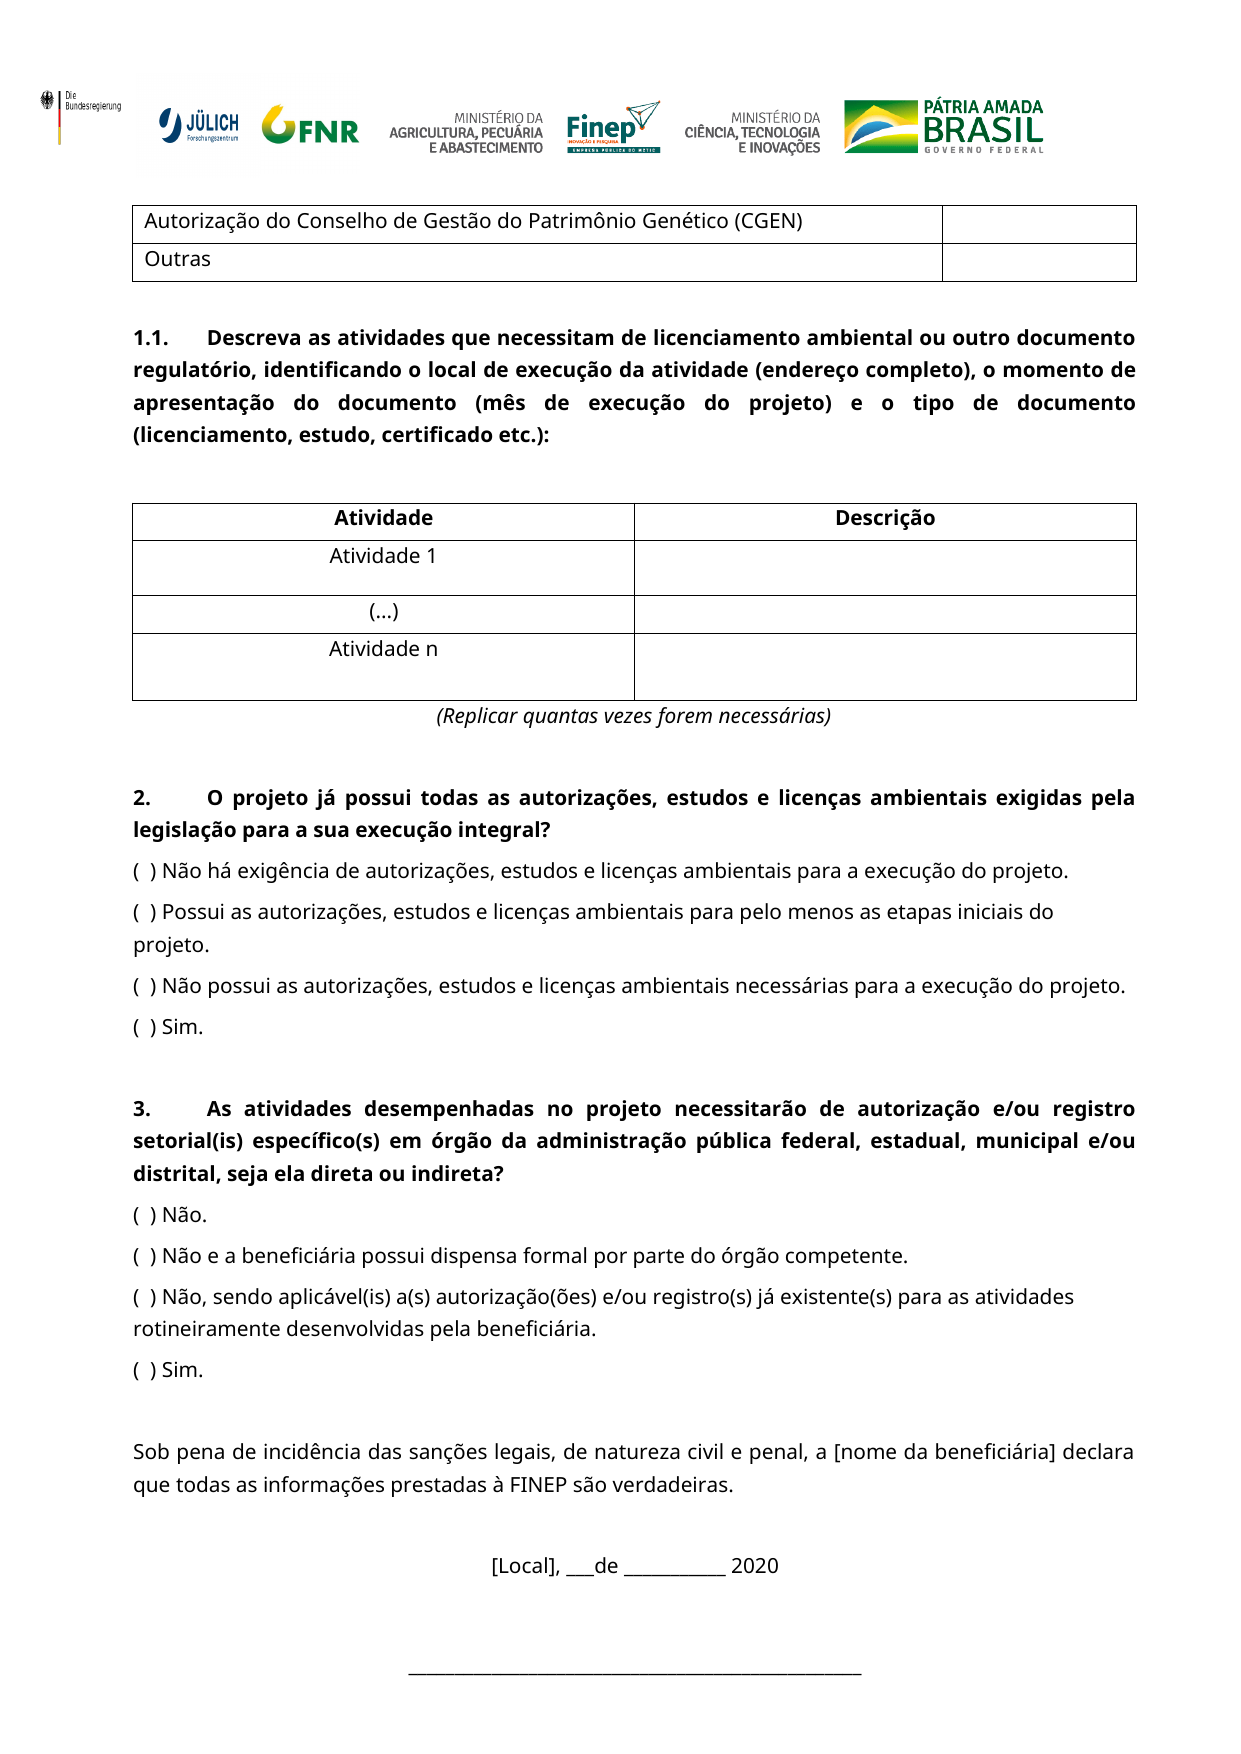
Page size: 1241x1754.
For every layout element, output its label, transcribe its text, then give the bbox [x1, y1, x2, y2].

text ( ) Sim. [133, 1012, 1137, 1040]
table_cell Atividade 1 [133, 541, 634, 595]
text ( ) Sim. [133, 1355, 1137, 1384]
table_cell [943, 206, 1136, 243]
text ( ) Não possui as autorizações, estudos e licenças ambientais necessárias para a execução do projeto. [133, 971, 1137, 999]
table_cell Atividade n [133, 634, 634, 700]
table_cell Autorização do Conselho de Gestão do Patrimônio Genético (CGEN) [133, 206, 942, 243]
text ( ) Não, sendo aplicável(is) a(s) autorização(ões) e/ou registro(s) já existente(s) para as atividades rotineiramente desenvolvidas pela beneficiária. [133, 1282, 1137, 1343]
text ( ) Não há exigência de autorizações, estudos e licenças ambientais para a execução do projeto. [133, 856, 1137, 885]
table_cell (...) [133, 596, 634, 633]
table_cell [943, 244, 1136, 281]
text ( ) Não. [133, 1200, 1137, 1228]
text ( ) Possui as autorizações, estudos e licenças ambientais para pelo menos as etapas iniciais do projeto. [133, 897, 1137, 958]
text (Replicar quantas vezes forem necessárias) [133, 701, 1137, 729]
text [Local], ___de ___________ 2020 [133, 1552, 1137, 1580]
text 1.1. Descreva as atividades que necessitam de licenciamento ambiental ou outro documento regulatório, identificando o local de execução da atividade (endereço completo), o momento de apresentação do documento (mês de execução do projeto) e o tipo de documento (licenciamento, estudo, certificado etc.): [133, 323, 1137, 449]
text 2. O projeto já possui todas as autorizações, estudos e licenças ambientais exigidas pela legislação para a sua execução integral? [133, 783, 1137, 844]
table_cell [635, 541, 1136, 595]
table_header Atividade [133, 504, 634, 540]
text Sob pena de incidência das sanções legais, de natureza civil e penal, a [nome da beneficiária] declara que todas as informações prestadas à FINEP são verdadeiras. [133, 1437, 1137, 1498]
text 3. As atividades desempenhadas no projeto necessitarão de autorização e/ou registro setorial(is) específico(s) em órgão da administração pública federal, estadual, municipal e/ou distrital, seja ela direta ou indireta? [133, 1094, 1137, 1187]
table_cell Outras [133, 244, 942, 281]
text ( ) Não e a beneficiária possui dispensa formal por parte do órgão competente. [133, 1241, 1137, 1269]
table_cell [635, 634, 1136, 700]
text _________________________________________________ [133, 1650, 1137, 1679]
table_cell [635, 596, 1136, 633]
table_header Descrição [635, 504, 1136, 540]
